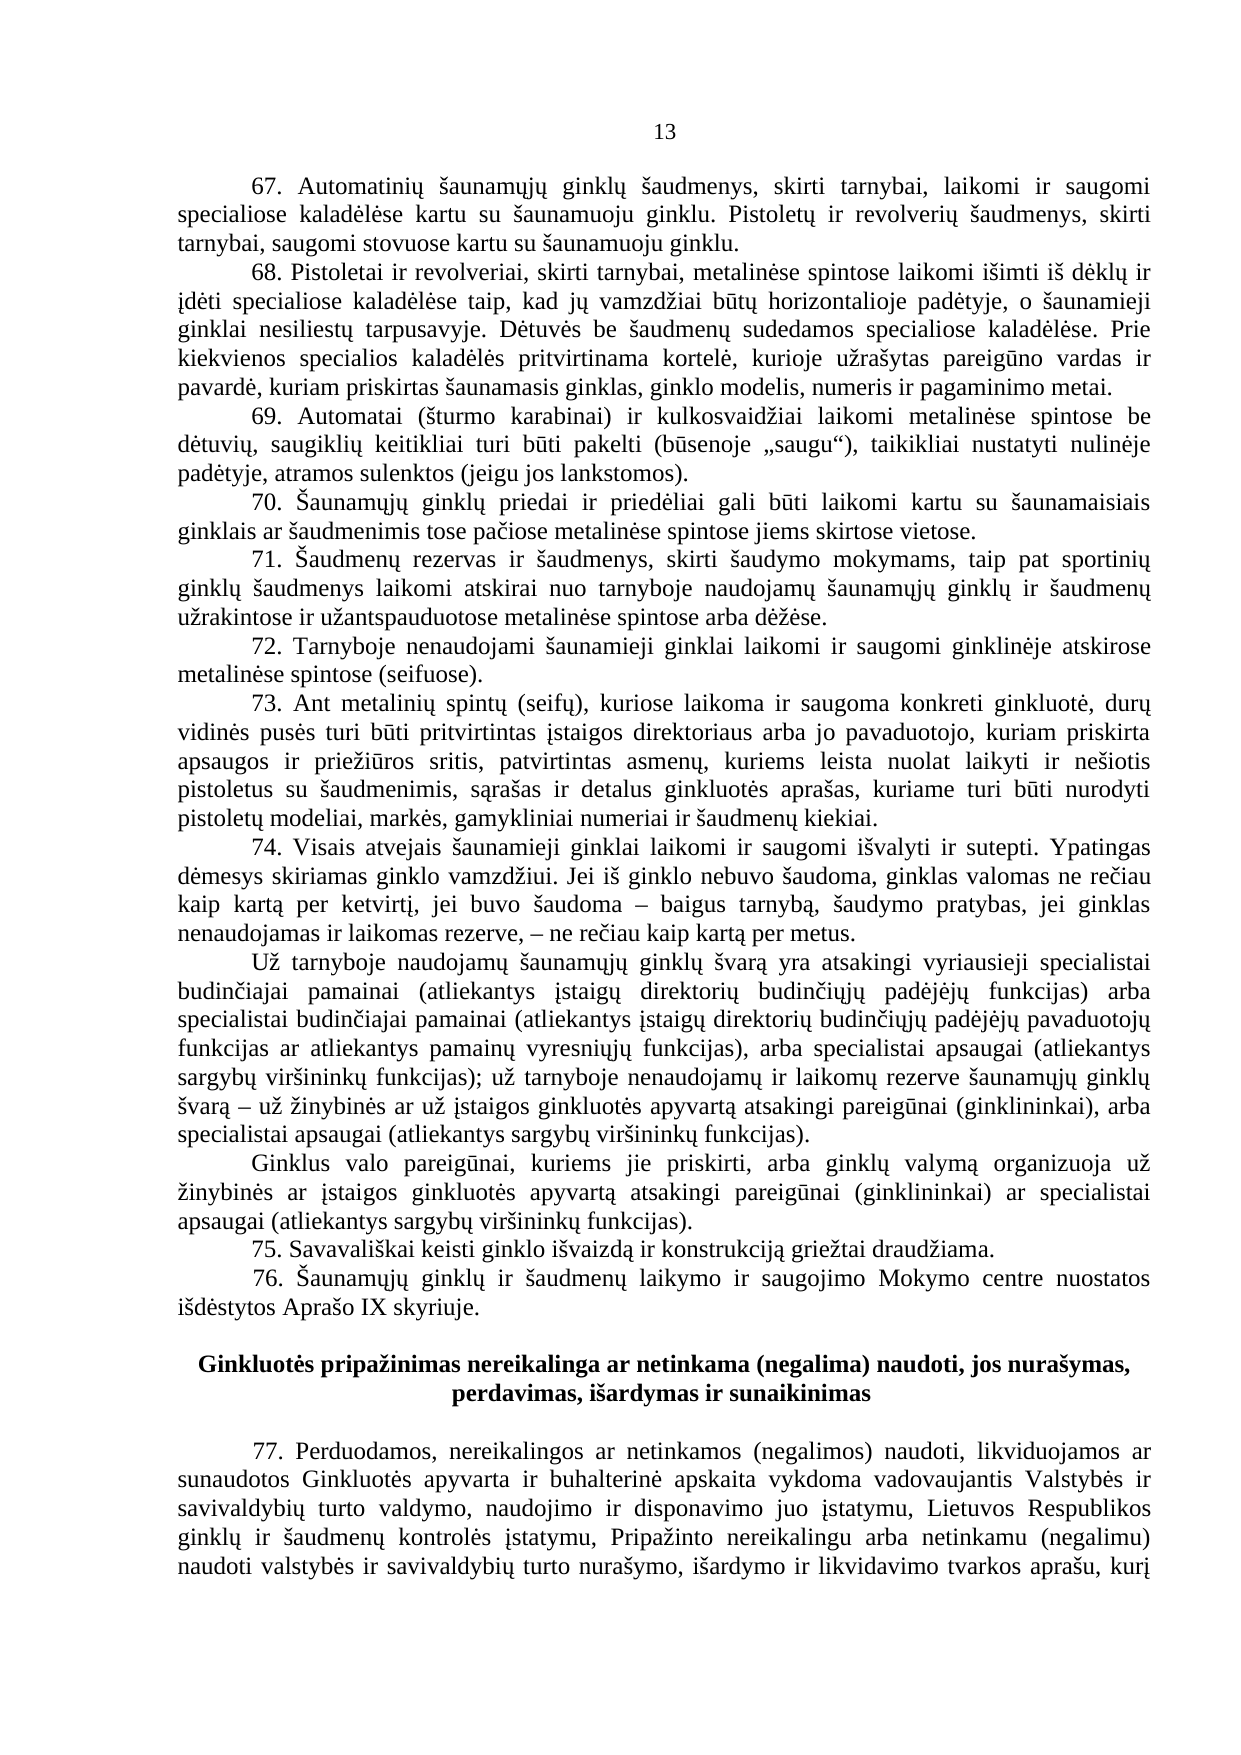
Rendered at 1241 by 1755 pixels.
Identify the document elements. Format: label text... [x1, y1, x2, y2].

text 74. Visais atvejais šaunamieji ginklai laikomi ir saugomi išvalyti ir sutepti. Ypatingas dėmesys skiriamas ginklo vamzdžiui. Jei iš ginklo nebuvo šaudoma, ginklas valomas ne rečiau kaip kartą per ketvirtį, jei buvo šaudoma – baigus tarnybą, šaudymo pratybas, jei ginklas nenaudojamas ir laikomas rezerve, – ne rečiau kaip kartą per metus. [177, 832, 1152, 947]
text 76. Šaunamųjų ginklų ir šaudmenų laikymo ir saugojimo Mokymo centre nuostatos išdėstytos Aprašo IX skyriuje. [177, 1263, 1152, 1321]
text Už tarnyboje naudojamų šaunamųjų ginklų švarą yra atsakingi vyriausieji specialistai budinčiajai pamainai (atliekantys įstaigų direktorių budinčiųjų padėjėjų funkcijas) arba specialistai budinčiajai pamainai (atliekantys įstaigų direktorių budinčiųjų padėjėjų pavaduotojų funkcijas ar atliekantys pamainų vyresniųjų funkcijas), arba specialistai apsaugai (atliekantys sargybų viršininkų funkcijas); už tarnyboje nenaudojamų ir laikomų rezerve šaunamųjų ginklų švarą – už žinybinės ar už įstaigos ginkluotės apyvartą atsakingi pareigūnai (ginklininkai), arba specialistai apsaugai (atliekantys sargybų viršininkų funkcijas). [177, 947, 1152, 1148]
text 69. Automatai (šturmo karabinai) ir kulkosvaidžiai laikomi metalinėse spintose be dėtuvių, saugiklių keitikliai turi būti pakelti (būsenoje „saugu“), taikikliai nustatyti nulinėje padėtyje, atramos sulenktos (jeigu jos lankstomos). [177, 401, 1152, 487]
text 67. Automatinių šaunamųjų ginklų šaudmenys, skirti tarnybai, laikomi ir saugomi specialiose kaladėlėse kartu su šaunamuoju ginklu. Pistoletų ir revolverių šaudmenys, skirti tarnybai, saugomi stovuose kartu su šaunamuoju ginklu. [177, 171, 1152, 257]
text 71. Šaudmenų rezervas ir šaudmenys, skirti šaudymo mokymams, taip pat sportinių ginklų šaudmenys laikomi atskirai nuo tarnyboje naudojamų šaunamųjų ginklų ir šaudmenų užrakintose ir užantspauduotose metalinėse spintose arba dėžėse. [177, 544, 1152, 631]
text 70. Šaunamųjų ginklų priedai ir priedėliai gali būti laikomi kartu su šaunamaisiais ginklais ar šaudmenimis tose pačiose metalinėse spintose jiems skirtose vietose. [177, 487, 1152, 544]
text Ginkluotės pripažinimas nereikalinga ar netinkama (negalima) naudoti, jos nurašymas, perdavimas, išardymas ir sunaikinimas [177, 1349, 1152, 1407]
text 73. Ant metalinių spintų (seifų), kuriose laikoma ir saugoma konkreti ginkluotė, durų vidinės pusės turi būti pritvirtintas įstaigos direktoriaus arba jo pavaduotojo, kuriam priskirta apsaugos ir priežiūros sritis, patvirtintas asmenų, kuriems leista nuolat laikyti ir nešiotis pistoletus su šaudmenimis, sąrašas ir detalus ginkluotės aprašas, kuriame turi būti nurodyti pistoletų modeliai, markės, gamykliniai numeriai ir šaudmenų kiekiai. [177, 688, 1152, 832]
text Ginklus valo pareigūnai, kuriems jie priskirti, arba ginklų valymą organizuoja už žinybinės ar įstaigos ginkluotės apyvartą atsakingi pareigūnai (ginklininkai) ar specialistai apsaugai (atliekantys sargybų viršininkų funkcijas). [177, 1148, 1152, 1234]
text 75. Savavališkai keisti ginklo išvaizdą ir konstrukciją griežtai draudžiama. [177, 1234, 1152, 1263]
text 68. Pistoletai ir revolveriai, skirti tarnybai, metalinėse spintose laikomi išimti iš dėklų ir įdėti specialiose kaladėlėse taip, kad jų vamzdžiai būtų horizontalioje padėtyje, o šaunamieji ginklai nesiliestų tarpusavyje. Dėtuvės be šaudmenų sudedamos specialiose kaladėlėse. Prie kiekvienos specialios kaladėlės pritvirtinama kortelė, kurioje užrašytas pareigūno vardas ir pavardė, kuriam priskirtas šaunamasis ginklas, ginklo modelis, numeris ir pagaminimo metai. [177, 257, 1152, 401]
text 72. Tarnyboje nenaudojami šaunamieji ginklai laikomi ir saugomi ginklinėje atskirose metalinėse spintose (seifuose). [177, 631, 1152, 688]
text 77. Perduodamos, nereikalingos ar netinkamos (negalimos) naudoti, likviduojamos ar sunaudotos Ginkluotės apyvarta ir buhalterinė apskaita vykdoma vadovaujantis Valstybės ir savivaldybių turto valdymo, naudojimo ir disponavimo juo įstatymu, Lietuvos Respublikos ginklų ir šaudmenų kontrolės įstatymu, Pripažinto nereikalingu arba netinkamu (negalimu) naudoti valstybės ir savivaldybių turto nurašymo, išardymo ir likvidavimo tvarkos aprašu, kurį [177, 1436, 1152, 1579]
